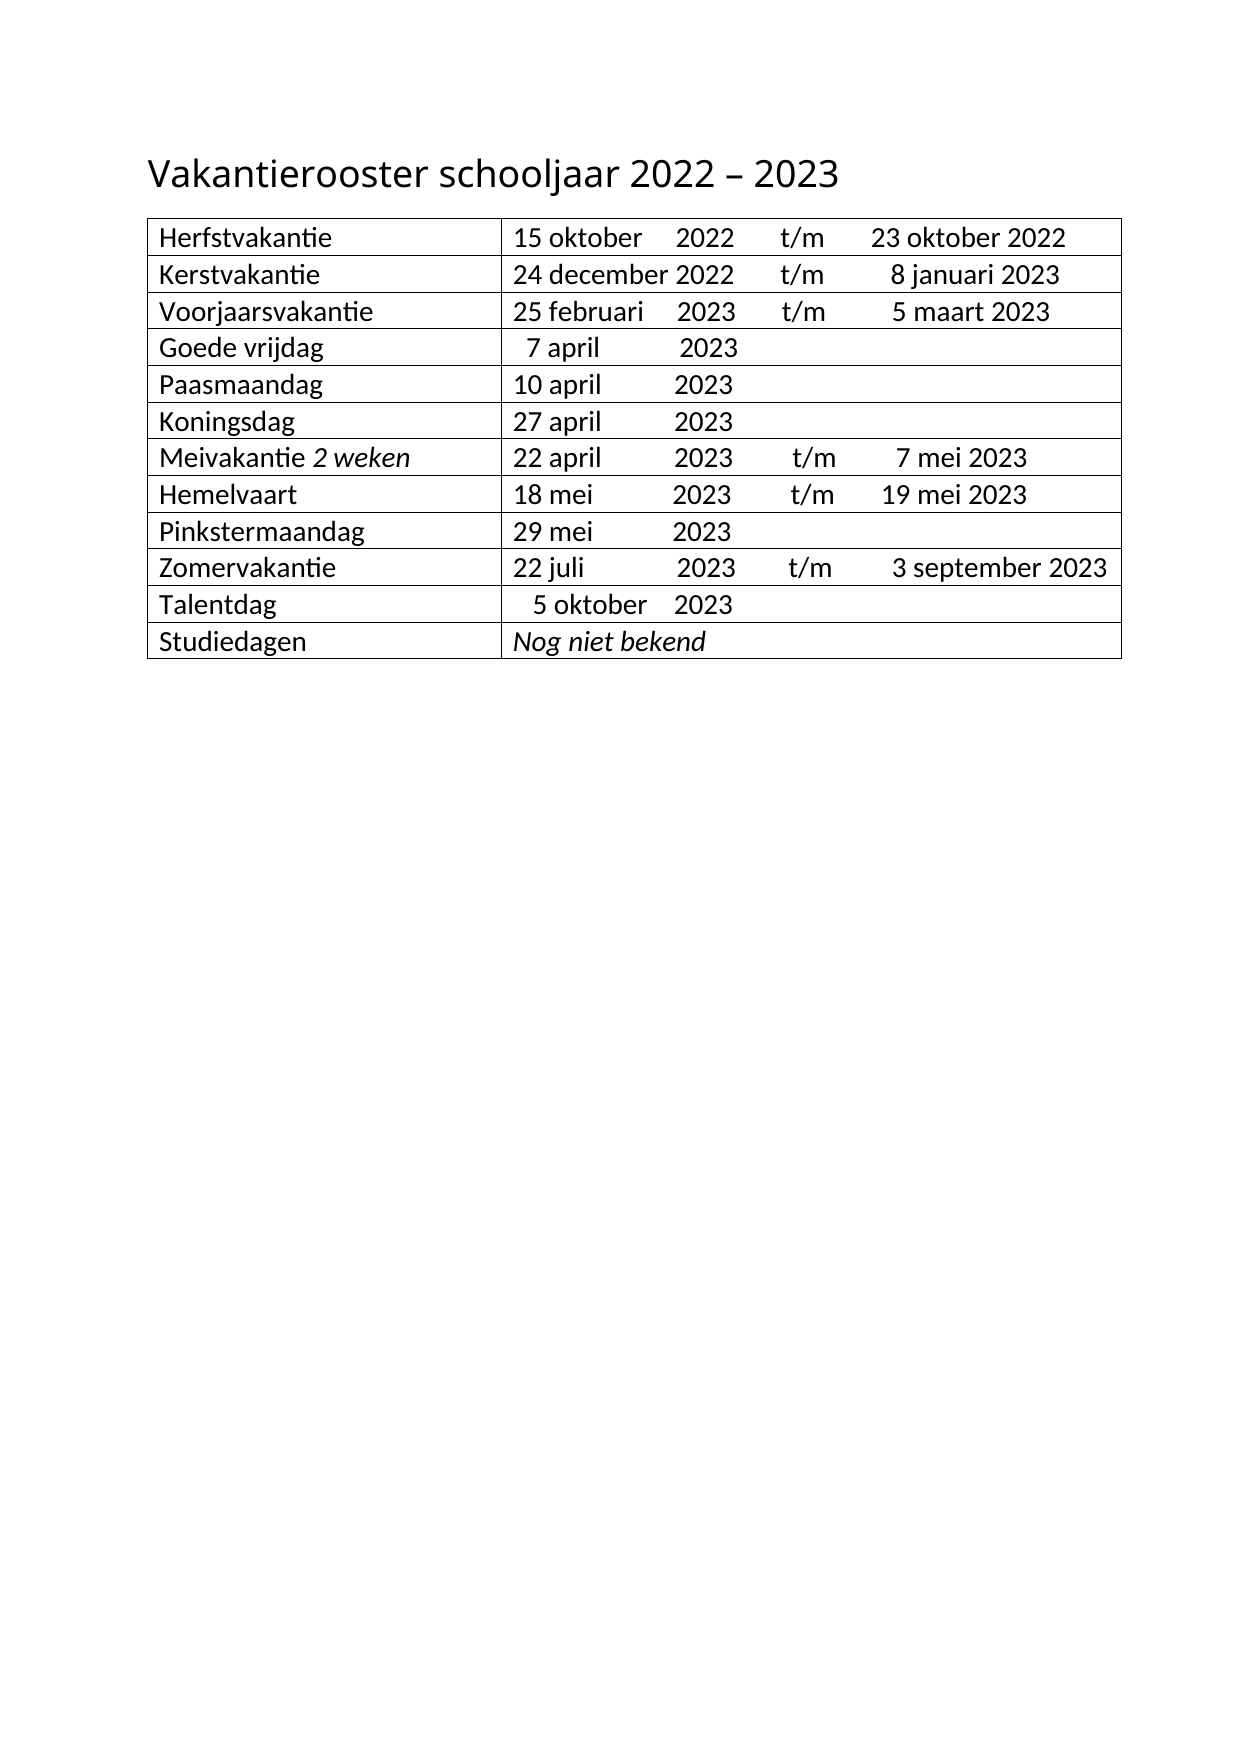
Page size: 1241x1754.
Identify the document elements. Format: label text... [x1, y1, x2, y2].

table_cell Koningsdag [148, 403, 501, 438]
table_cell Zomervakantie [148, 549, 501, 585]
table_cell Meivakantie 2 weken [148, 439, 501, 475]
table_cell 22 april 2023 t/m 7 mei 2023 [502, 439, 1121, 475]
table_cell Talentdag [148, 586, 501, 622]
table_cell Paasmaandag [148, 366, 501, 402]
table_cell Studiedagen [148, 623, 501, 658]
table_cell 27 april 2023 [502, 403, 1121, 438]
table_cell Voorjaarsvakantie [148, 293, 501, 328]
table_cell 22 juli 2023 t/m 3 september 2023 [502, 549, 1121, 585]
table_cell 18 mei 2023 t/m 19 mei 2023 [502, 476, 1121, 512]
table_cell 5 oktober 2023 [502, 586, 1121, 622]
table_cell Nog niet bekend [502, 623, 1121, 658]
table_cell Hemelvaart [148, 476, 501, 512]
text Vakantierooster schooljaar 2022 – 2023 [148, 148, 1093, 199]
table_cell 7 april 2023 [502, 329, 1121, 365]
table_cell 25 februari 2023 t/m 5 maart 2023 [502, 293, 1121, 328]
table_cell Pinkstermaandag [148, 513, 501, 548]
table_cell 29 mei 2023 [502, 513, 1121, 548]
table_cell Goede vrijdag [148, 329, 501, 365]
table_cell 10 april 2023 [502, 366, 1121, 402]
table_header Herfstvakantie [148, 219, 501, 255]
table_cell 24 december 2022 t/m 8 januari 2023 [502, 256, 1121, 292]
table_cell Kerstvakantie [148, 256, 501, 292]
table_header 15 oktober 2022 t/m 23 oktober 2022 [502, 219, 1121, 255]
